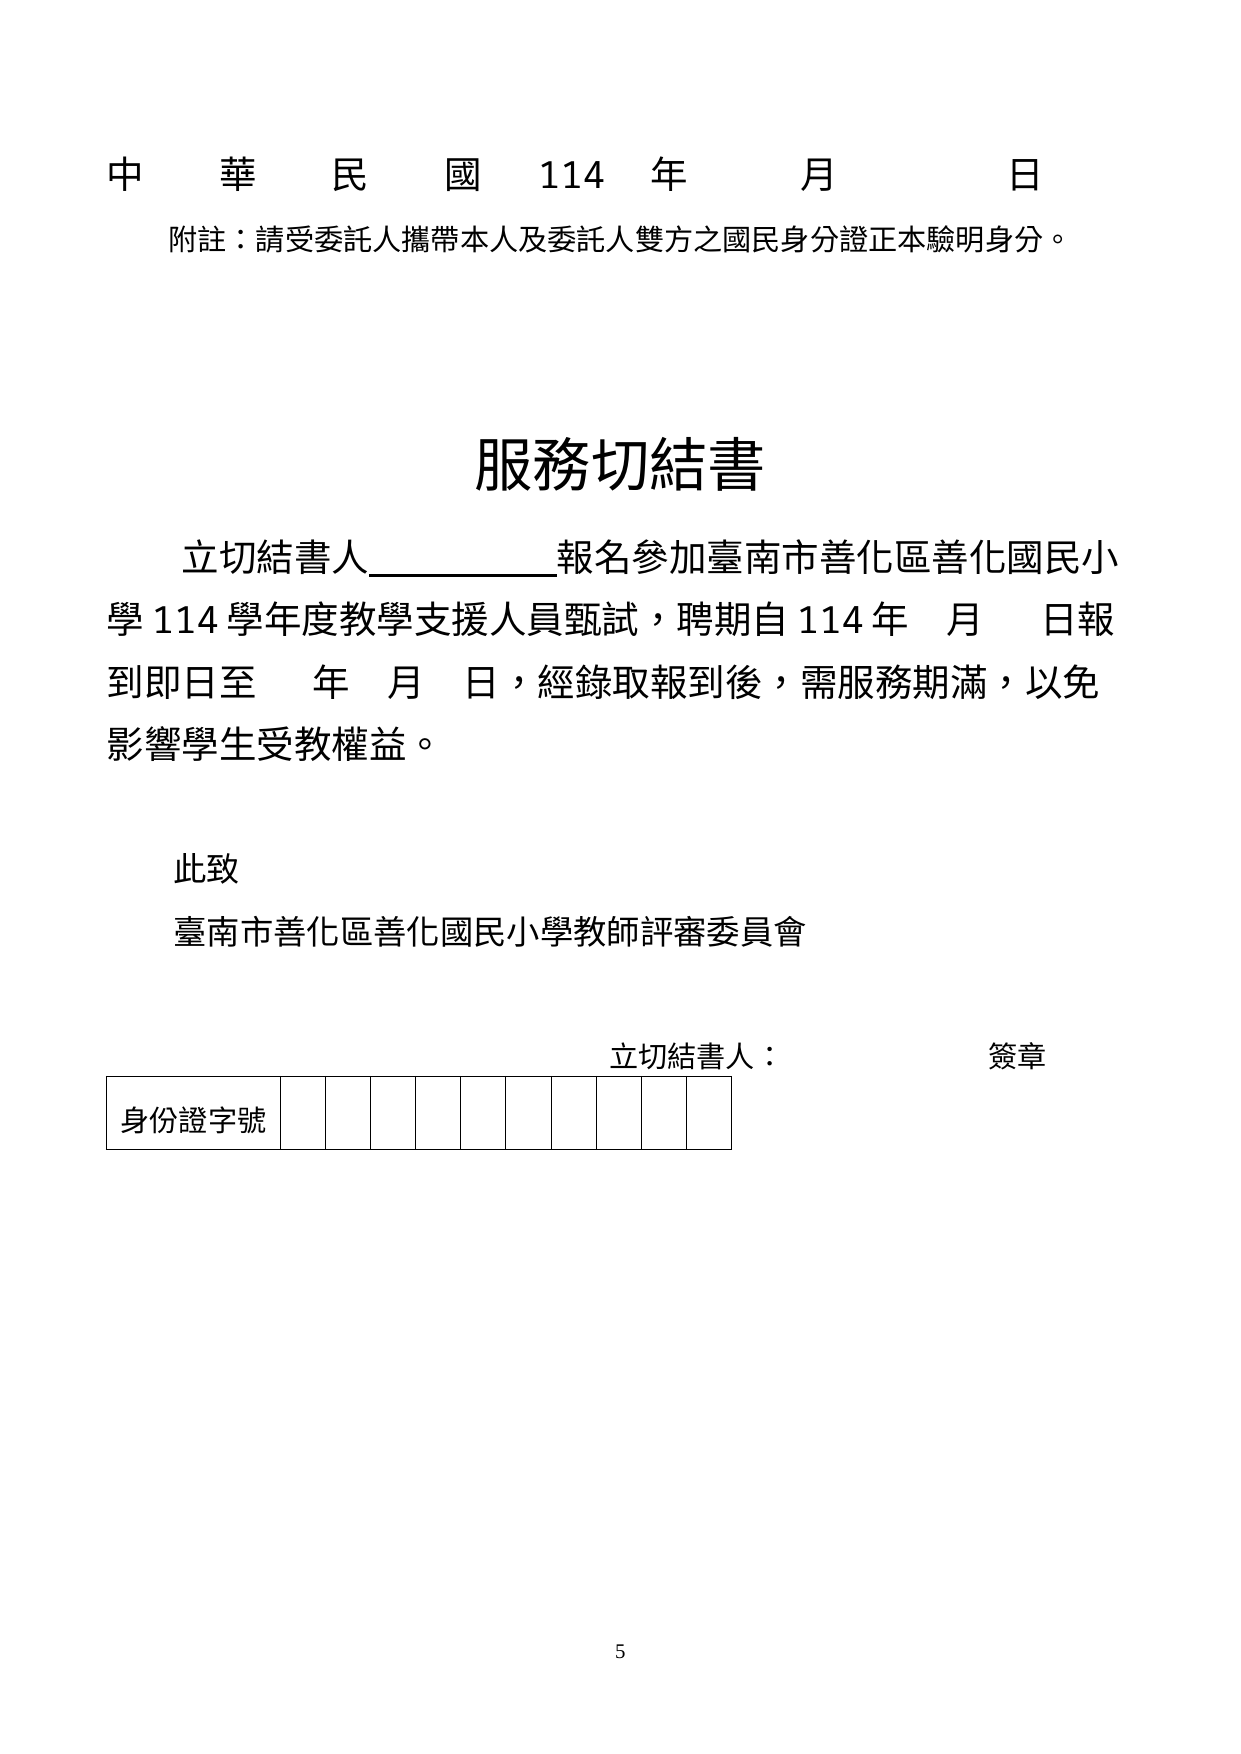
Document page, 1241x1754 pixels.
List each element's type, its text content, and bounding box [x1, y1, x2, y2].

table_header [642, 1077, 686, 1149]
table_header [416, 1077, 460, 1149]
table_header [371, 1077, 415, 1149]
text 附註：請受委託人攜帶本人及委託人雙方之國民身分證正本驗明身分。 [106, 201, 1134, 263]
text 臺南市善化區善化國民小學教師評審委員會 [106, 888, 1134, 951]
table_header [687, 1077, 731, 1149]
text 此致 [106, 826, 1134, 888]
text 服務切結書 [106, 388, 1134, 513]
text 立切結書人： 簽章 [106, 1013, 1046, 1076]
table_header 身份證字號 [107, 1077, 280, 1149]
table_header [281, 1077, 325, 1149]
table_header [461, 1077, 505, 1149]
text 立切結書人 報名參加臺南市善化區善化國民小學114學年度教學支援人員甄試，聘期自114年 月 日報到即日至 年 月 日，經錄取報到後，需服務期滿，以免影響學生受教權益。 [106, 513, 1134, 763]
table_header [506, 1077, 551, 1149]
table_header [552, 1077, 596, 1149]
text 中 華 民 國 114 年 月 日 [106, 138, 1134, 201]
table_header [597, 1077, 641, 1149]
table_header [326, 1077, 370, 1149]
